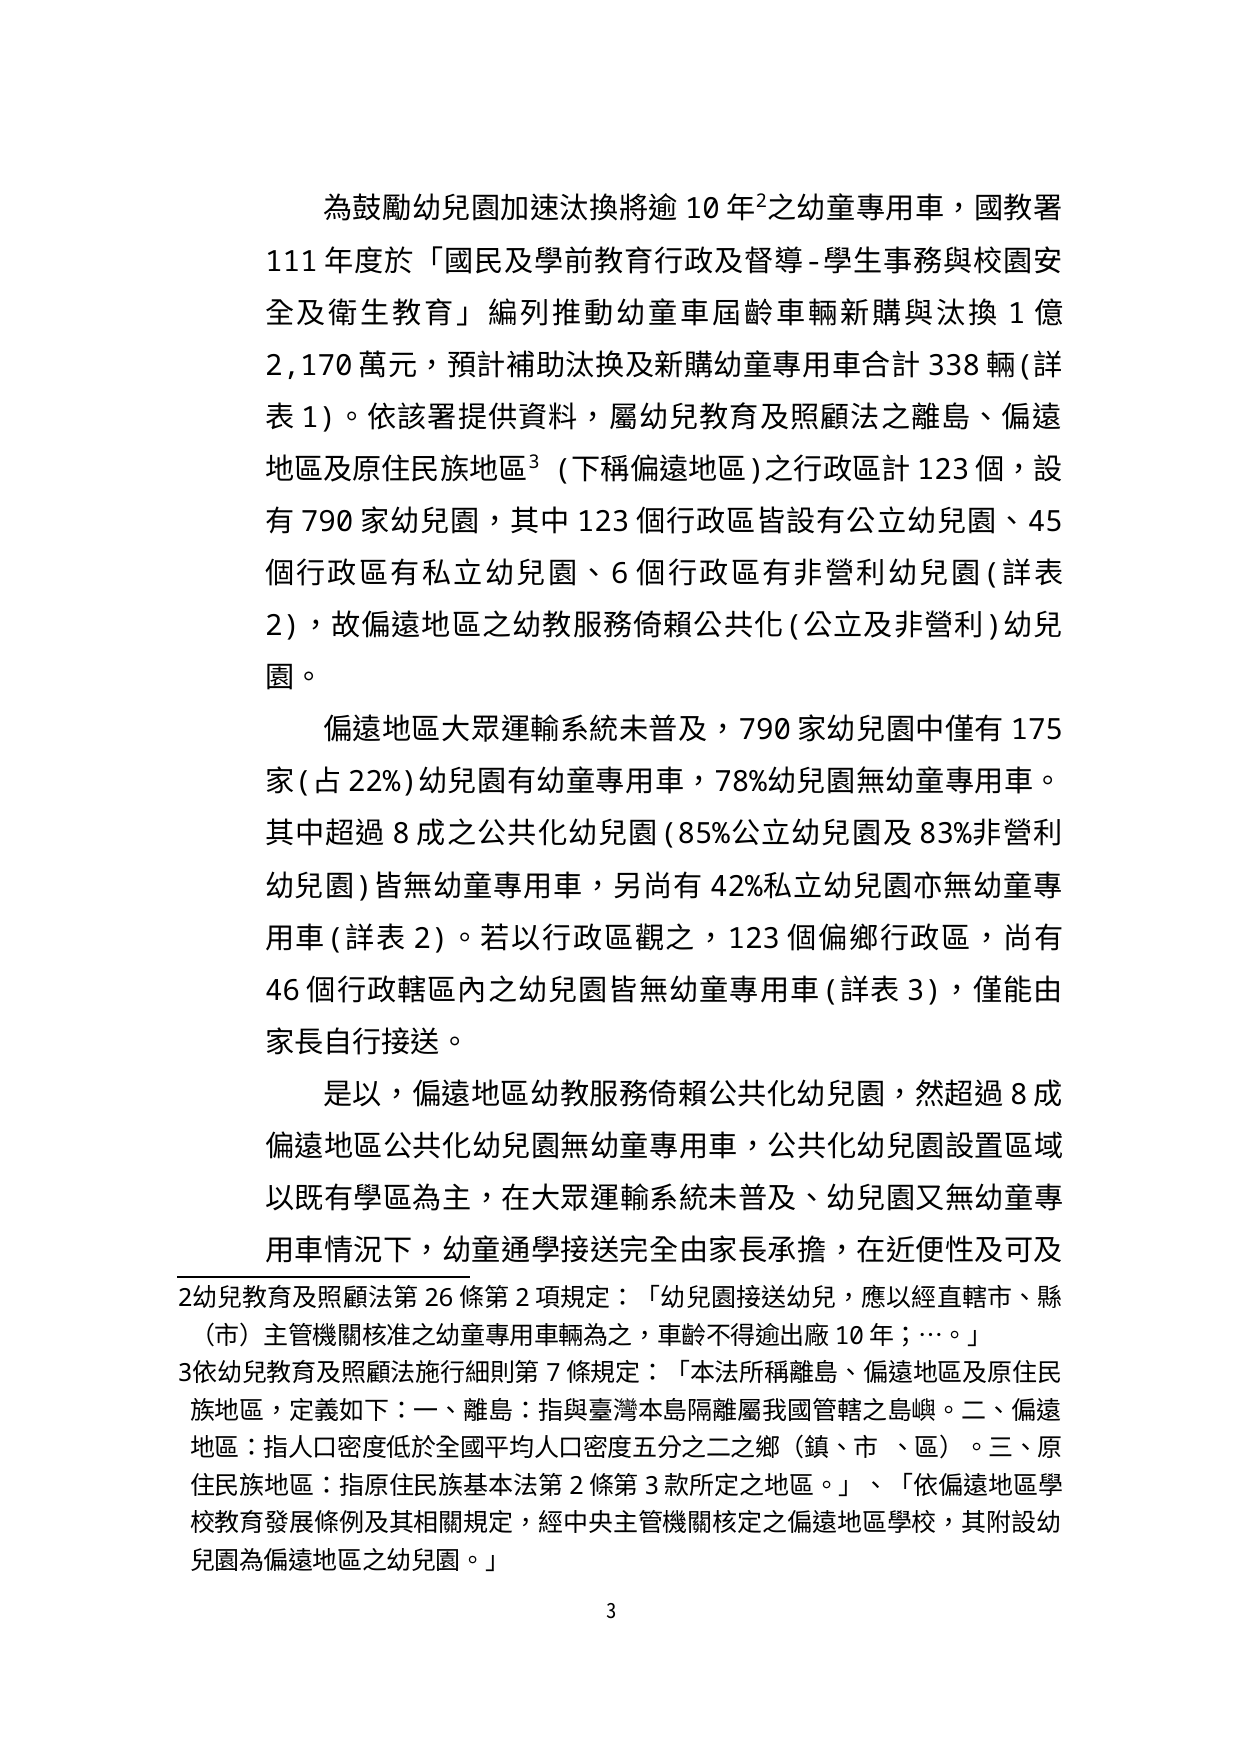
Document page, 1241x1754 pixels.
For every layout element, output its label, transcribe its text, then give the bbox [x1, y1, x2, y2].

text 依幼兒教育及照顧法施行細則第7條規定：「本法所稱離島、偏遠地區及原住民族地區，定義如下：一、離島：指與臺灣本島隔離屬我國管轄之島嶼。二、偏遠地區：指人口密度低於全國平均人口密度五分之二之鄉（鎮、市 、區）。三、原住民族地區：指原住民族基本法第2條第3款所定之地區。」、「依偏遠地區學校教育發展條例及其相關規定，經中央主管機關核定之偏遠地區學校，其附設幼兒園為偏遠地區之幼兒園。」 [177, 1352, 1063, 1577]
text 是以，偏遠地區幼教服務倚賴公共化幼兒園，然超過8成偏遠地區公共化幼兒園無幼童專用車，公共化幼兒園設置區域以既有學區為主，在大眾運輸系統未普及、幼兒園又無幼童專用車情況下，幼童通學接送完全由家長承擔，在近便性及可及 [265, 1063, 1063, 1271]
text 偏遠地區大眾運輸系統未普及，790家幼兒園中僅有175家(占22%)幼兒園有幼童專用車，78%幼兒園無幼童專用車。其中超過8成之公共化幼兒園(85%公立幼兒園及83%非營利幼兒園)皆無幼童專用車，另尚有42%私立幼兒園亦無幼童專用車(詳表2)。若以行政區觀之，123個偏鄉行政區，尚有46個行政轄區內之幼兒園皆無幼童專用車(詳表3)，僅能由家長自行接送。 [265, 698, 1063, 1063]
text 為鼓勵幼兒園加速汰換將逾10年之幼童專用車，國教署111年度於「國民及學前教育行政及督導-學生事務與校園安全及衛生教育」編列推動幼童車屆齡車輛新購與汰換1億2,170萬元，預計補助汰换及新購幼童專用車合計338輛(詳表1)。依該署提供資料，屬幼兒教育及照顧法之離島、偏遠地區及原住民族地區 (下稱偏遠地區)之行政區計123個，設有790家幼兒園，其中123個行政區皆設有公立幼兒園、45個行政區有私立幼兒園、6個行政區有非營利幼兒園(詳表2)，故偏遠地區之幼教服務倚賴公共化(公立及非營利)幼兒園。 [265, 177, 1063, 698]
text 幼兒教育及照顧法第26條第2項規定：「幼兒園接送幼兒，應以經直轄市、縣（市）主管機關核准之幼童專用車輛為之，車齡不得逾出廠10年；…。」 [177, 1277, 1063, 1352]
